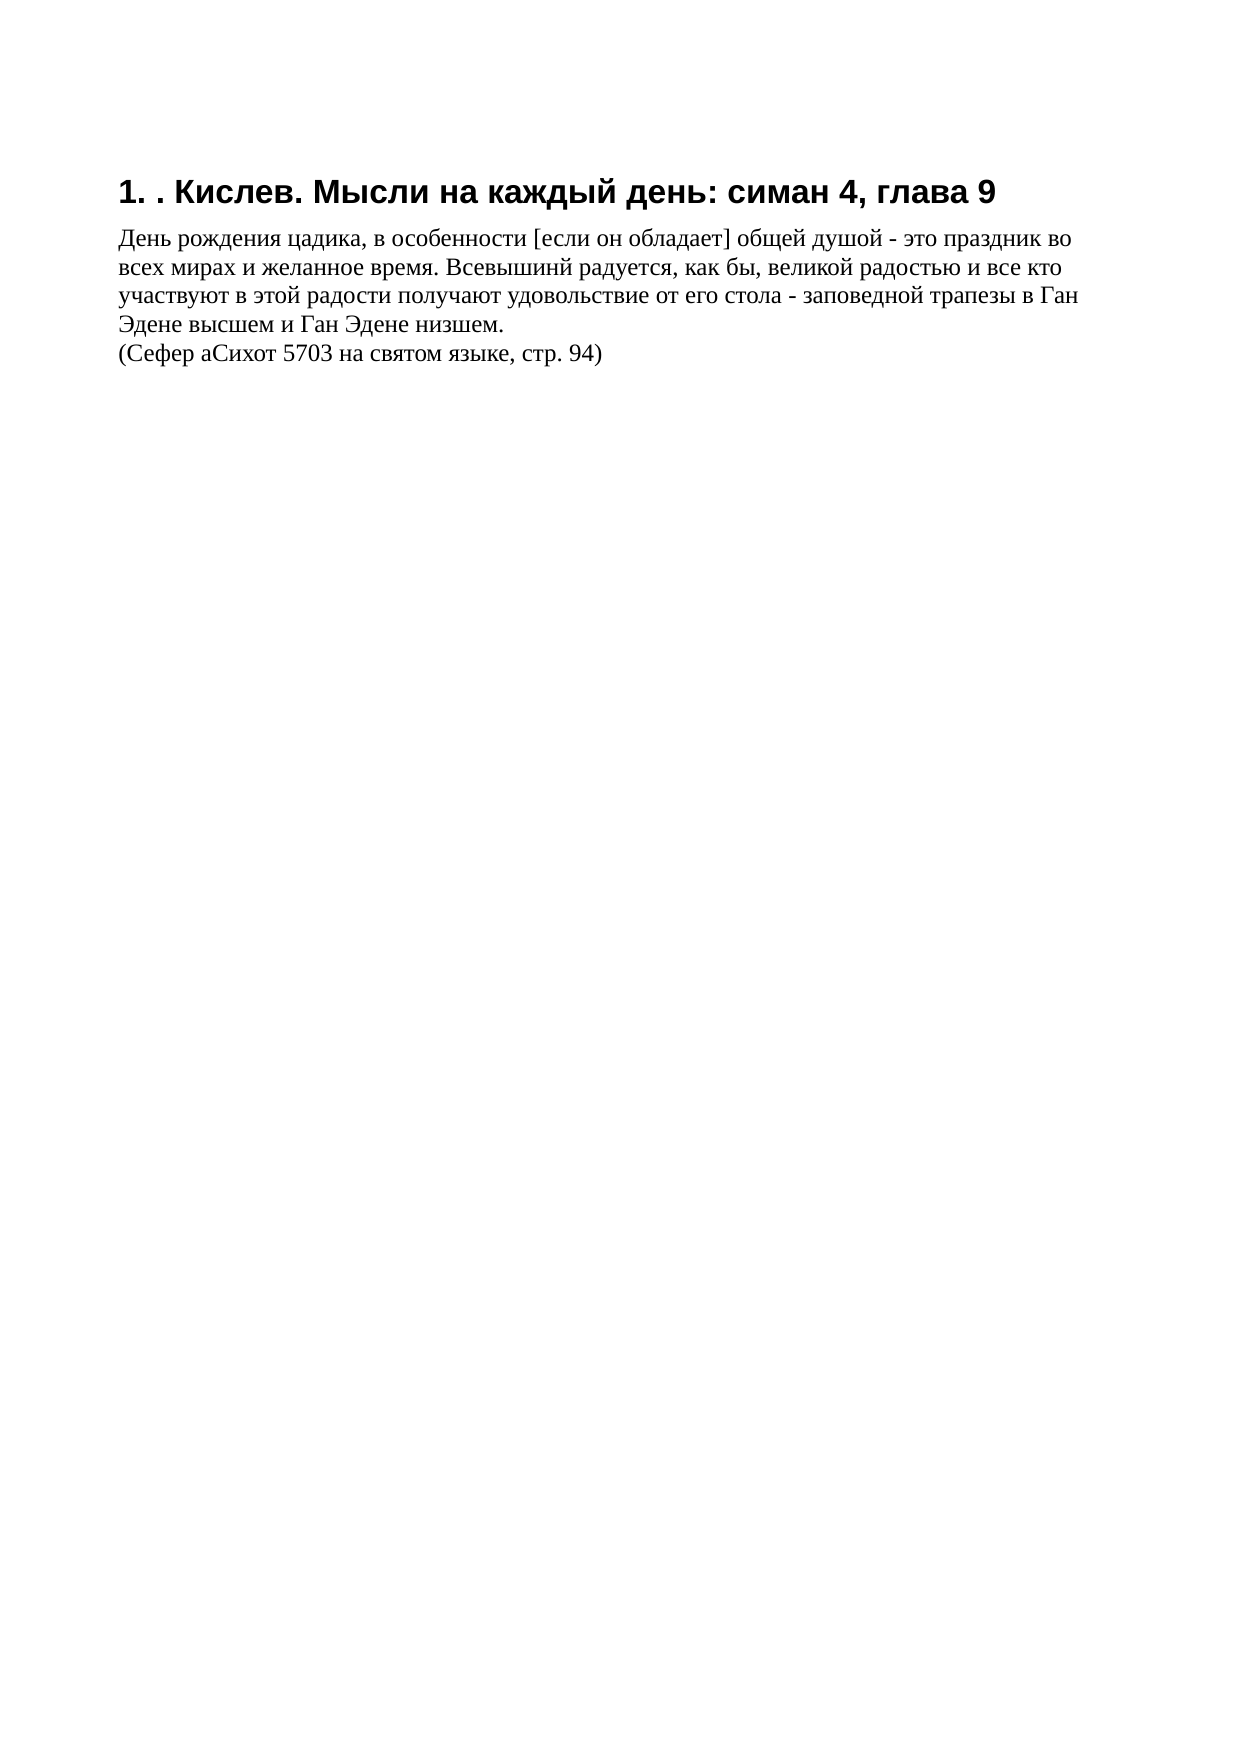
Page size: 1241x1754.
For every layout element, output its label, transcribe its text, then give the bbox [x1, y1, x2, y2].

text День рождения цадика, в особенности [если он обладает] общей душой - это праздник во всех мирах и желанное время. Всевышинй радуется, как бы, великой радостью и все кто участвуют в этой радости получают удовольствие от его стола - заповедной трапезы в Ган Эдене высшем и Ган Эдене низшем. [118, 176, 1122, 291]
text (Сефер аСихот 5703 на святом языке, стр. 94) [118, 291, 1122, 319]
subtitle . Кислев. Мысли на каждый день: симан 4, глава 9 [118, 147, 1122, 176]
